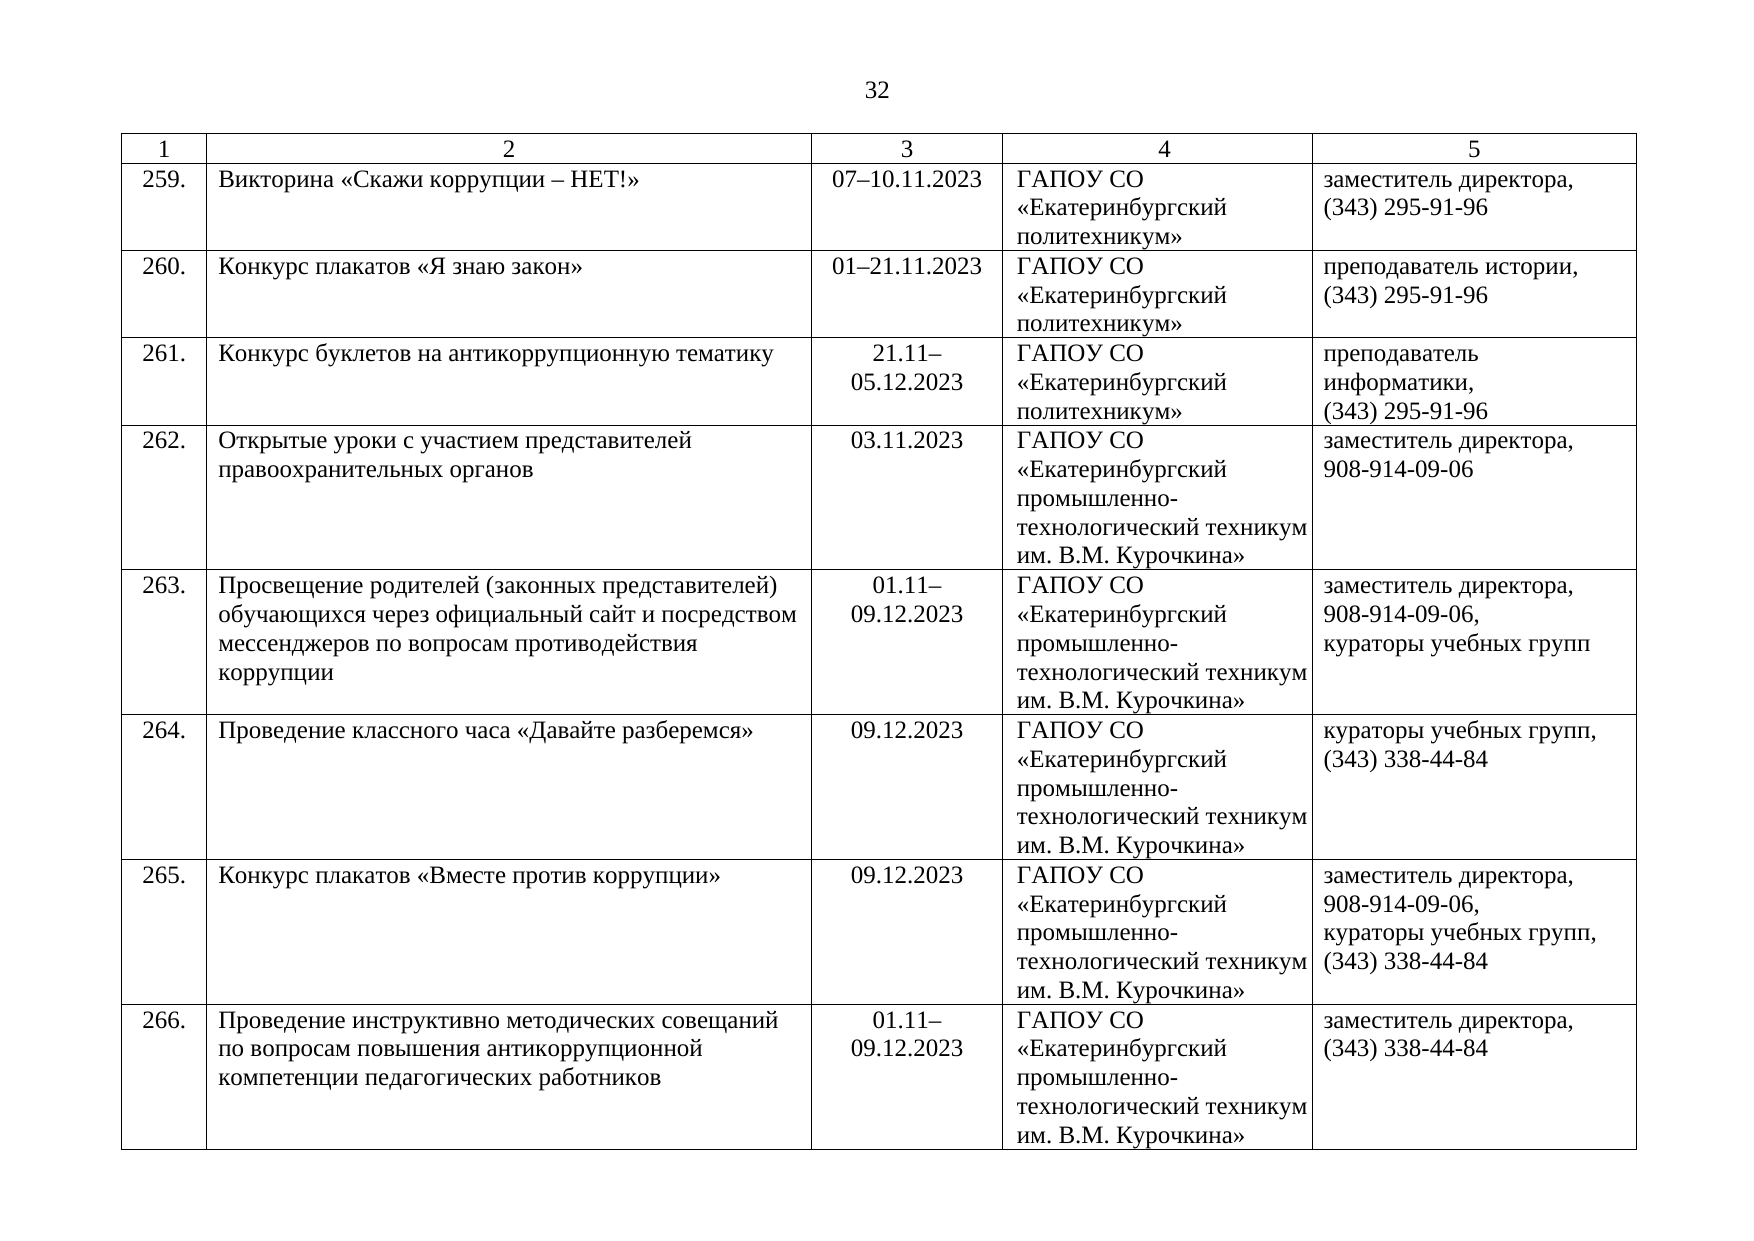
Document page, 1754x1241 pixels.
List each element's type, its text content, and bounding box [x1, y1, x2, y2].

table_cell ГАПОУ СО «Екатеринбургский промышленно-технологический техникум им. В.М. Курочкина» [1003, 426, 1312, 569]
table_header 5 [1313, 134, 1636, 163]
table_cell [117, 337, 121, 424]
table_cell [122, 426, 206, 569]
table_header 4 [1003, 134, 1312, 163]
table_cell ГАПОУ СО «Екатеринбургский промышленно-технологический техникум им. В.М. Курочкина» [1003, 1005, 1312, 1148]
table_cell преподаватель информатики, (343) 295-91-96 [1313, 338, 1636, 424]
table_cell 03.11.2023 [812, 426, 1002, 569]
table_cell [117, 1004, 121, 1148]
table_cell ГАПОУ СО «Екатеринбургский политехникум» [1003, 251, 1312, 337]
table_cell [117, 714, 121, 859]
table_cell 01–21.11.2023 [812, 251, 1002, 337]
table_cell заместитель директора, 908-914-09-06, кураторы учебных групп [1313, 570, 1636, 714]
table_cell [122, 338, 206, 424]
table_cell [122, 570, 206, 714]
table_cell [122, 715, 206, 859]
table_cell [122, 164, 206, 250]
table_cell 01.11–09.12.2023 [812, 570, 1002, 714]
table_cell ГАПОУ СО «Екатеринбургский промышленно-технологический техникум им. В.М. Курочкина» [1003, 860, 1312, 1004]
table_cell [117, 250, 121, 337]
table_cell [122, 1005, 206, 1148]
table_cell [117, 569, 121, 714]
table_cell кураторы учебных групп, (343) 338-44-84 [1313, 715, 1636, 859]
table_header 1 [122, 134, 206, 163]
table_cell [122, 860, 206, 1004]
table_cell ГАПОУ СО «Екатеринбургский политехникум» [1003, 164, 1312, 250]
table_cell ГАПОУ СО «Екатеринбургский промышленно-технологический техникум им. В.М. Курочкина» [1003, 570, 1312, 714]
table_cell заместитель директора, 908-914-09-06, кураторы учебных групп, (343) 338-44-84 [1313, 860, 1636, 1004]
table_cell Конкурс плакатов «Я знаю закон» [207, 251, 811, 337]
table_cell Конкурс плакатов «Вместе против коррупции» [207, 860, 811, 1004]
table_cell Проведение инструктивно методических совещаний по вопросам повышения антикоррупционной компетенции педагогических работников [207, 1005, 811, 1148]
table_cell Проведение классного часа «Давайте разберемся» [207, 715, 811, 859]
table_cell Открытые уроки с участием представителей правоохранительных органов [207, 426, 811, 569]
table_cell заместитель директора, (343) 338-44-84 [1313, 1005, 1636, 1148]
table_cell [117, 859, 121, 1004]
table_header [117, 133, 121, 163]
table_cell 07–10.11.2023 [812, 164, 1002, 250]
table_cell [117, 163, 121, 250]
table_cell 01.11–09.12.2023 [812, 1005, 1002, 1148]
table_cell 09.12.2023 [812, 715, 1002, 859]
table_cell заместитель директора, 908-914-09-06 [1313, 426, 1636, 569]
table_cell ГАПОУ СО «Екатеринбургский промышленно-технологический техникум им. В.М. Курочкина» [1003, 715, 1312, 859]
table_cell 21.11–05.12.2023 [812, 338, 1002, 424]
table_header 3 [812, 134, 1002, 163]
table_cell заместитель директора, (343) 295-91-96 [1313, 164, 1636, 250]
table_cell 09.12.2023 [812, 860, 1002, 1004]
table_cell [122, 251, 206, 337]
table_cell преподаватель истории, (343) 295-91-96 [1313, 251, 1636, 337]
table_cell [117, 425, 121, 569]
table_header 2 [207, 134, 811, 163]
table_cell Просвещение родителей (законных представителей) обучающихся через официальный сайт и посредством мессенджеров по вопросам противодействия коррупции [207, 570, 811, 714]
table_cell Викторина «Скажи коррупции – НЕТ!» [207, 164, 811, 250]
table_cell ГАПОУ СО «Екатеринбургский политехникум» [1003, 338, 1312, 424]
table_cell Конкурс буклетов на антикоррупционную тематику [207, 338, 811, 424]
